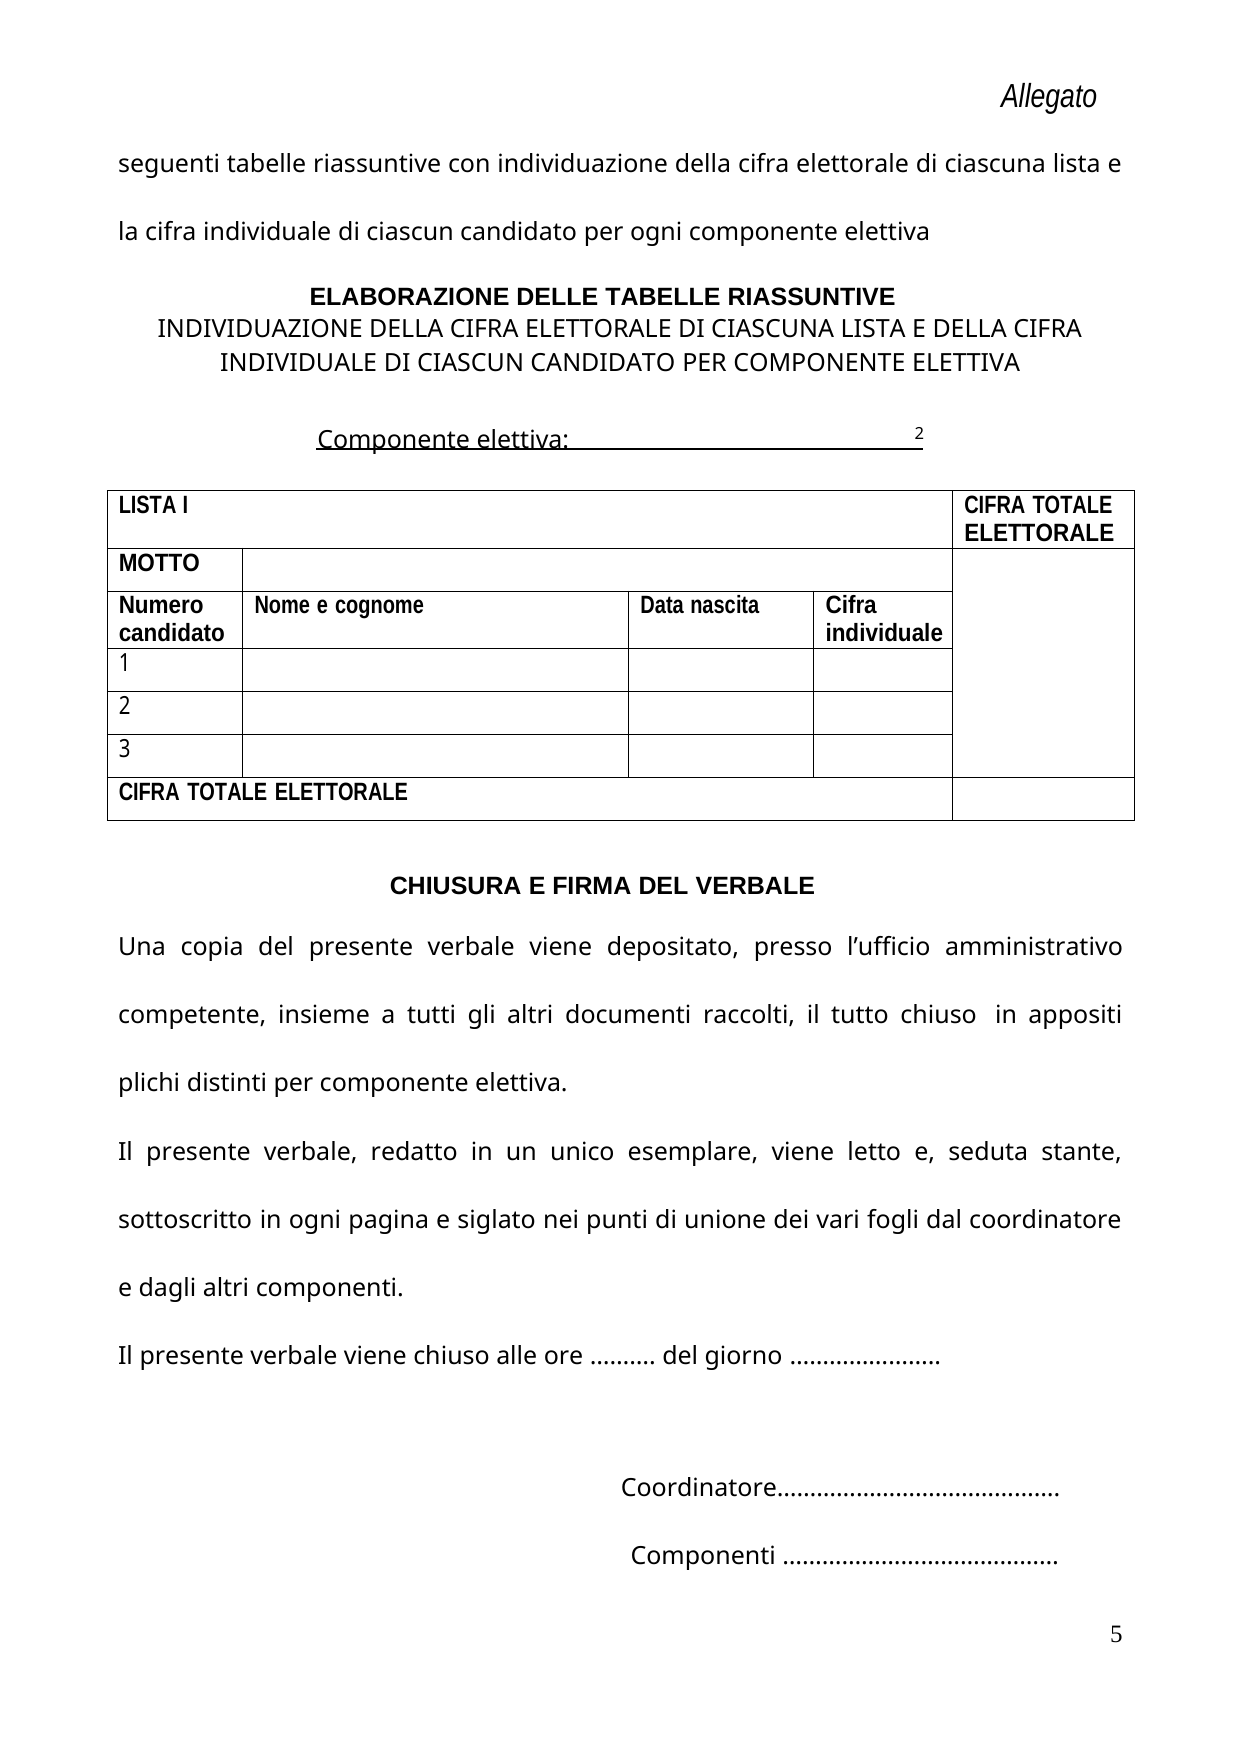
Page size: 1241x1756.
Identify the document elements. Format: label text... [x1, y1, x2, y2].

text INDIVIDUAZIONE DELLA CIFRA ELETTORALE DI CIASCUNA LISTA E DELLA CIFRA INDIVIDUALE DI CIASCUN CANDIDATO PER COMPONENTE ELETTIVA [131, 310, 1108, 378]
table_cell [814, 692, 952, 734]
text Componente elettiva: 2 [96, 422, 1145, 456]
text Coordinatore……………………………………. [621, 1469, 1147, 1503]
text Una copia del presente verbale viene depositato, presso l’ufficio amministrativo competente, insieme a tutti gli altri documenti raccolti, il tutto chiuso in appositi plichi distinti per componente elettiva. [118, 929, 1123, 1099]
table_cell CIFRA TOTALE ELETTORALE [108, 778, 952, 820]
table_cell MOTTO [108, 549, 242, 591]
table_cell [953, 778, 1134, 820]
table_cell [243, 549, 952, 591]
text Il presente verbale viene chiuso alle ore ………. del giorno ………………….. [118, 1337, 1147, 1372]
table_cell [814, 735, 952, 777]
table_cell [629, 735, 813, 777]
table_cell [629, 649, 813, 691]
table_cell 1 [108, 649, 242, 691]
subtitle CHIUSURA E FIRMA DEL VERBALE [96, 871, 1109, 900]
table_cell [953, 549, 1134, 777]
table_cell 3 [108, 735, 242, 777]
table_cell 2 [108, 692, 242, 734]
table_cell [243, 692, 628, 734]
table_header CIFRA TOTALE ELETTORALE [953, 491, 1134, 548]
text seguenti tabelle riassuntive con individuazione della cifra elettorale di ciascuna lista e la cifra individuale di ciascun candidato per ogni componente elettiva [118, 145, 1123, 247]
text Componenti …………………………………… [630, 1537, 1147, 1572]
subtitle ELABORAZIONE DELLE TABELLE RIASSUNTIVE [96, 281, 1109, 310]
table_cell Numero candidato [108, 592, 242, 648]
table_header LISTA I [108, 491, 952, 548]
table_cell [629, 692, 813, 734]
table_cell [814, 649, 952, 691]
table_cell [243, 735, 628, 777]
table_cell [243, 649, 628, 691]
table_cell Nome e cognome [243, 592, 628, 648]
text Il presente verbale, redatto in un unico esemplare, viene letto e, seduta stante, sottoscritto in ogni pagina e siglato nei punti di unione dei vari fogli dal coordinatore e dagli altri componenti. [118, 1133, 1123, 1303]
table_cell Data nascita [629, 592, 813, 648]
table_cell Cifra individuale [814, 592, 952, 648]
